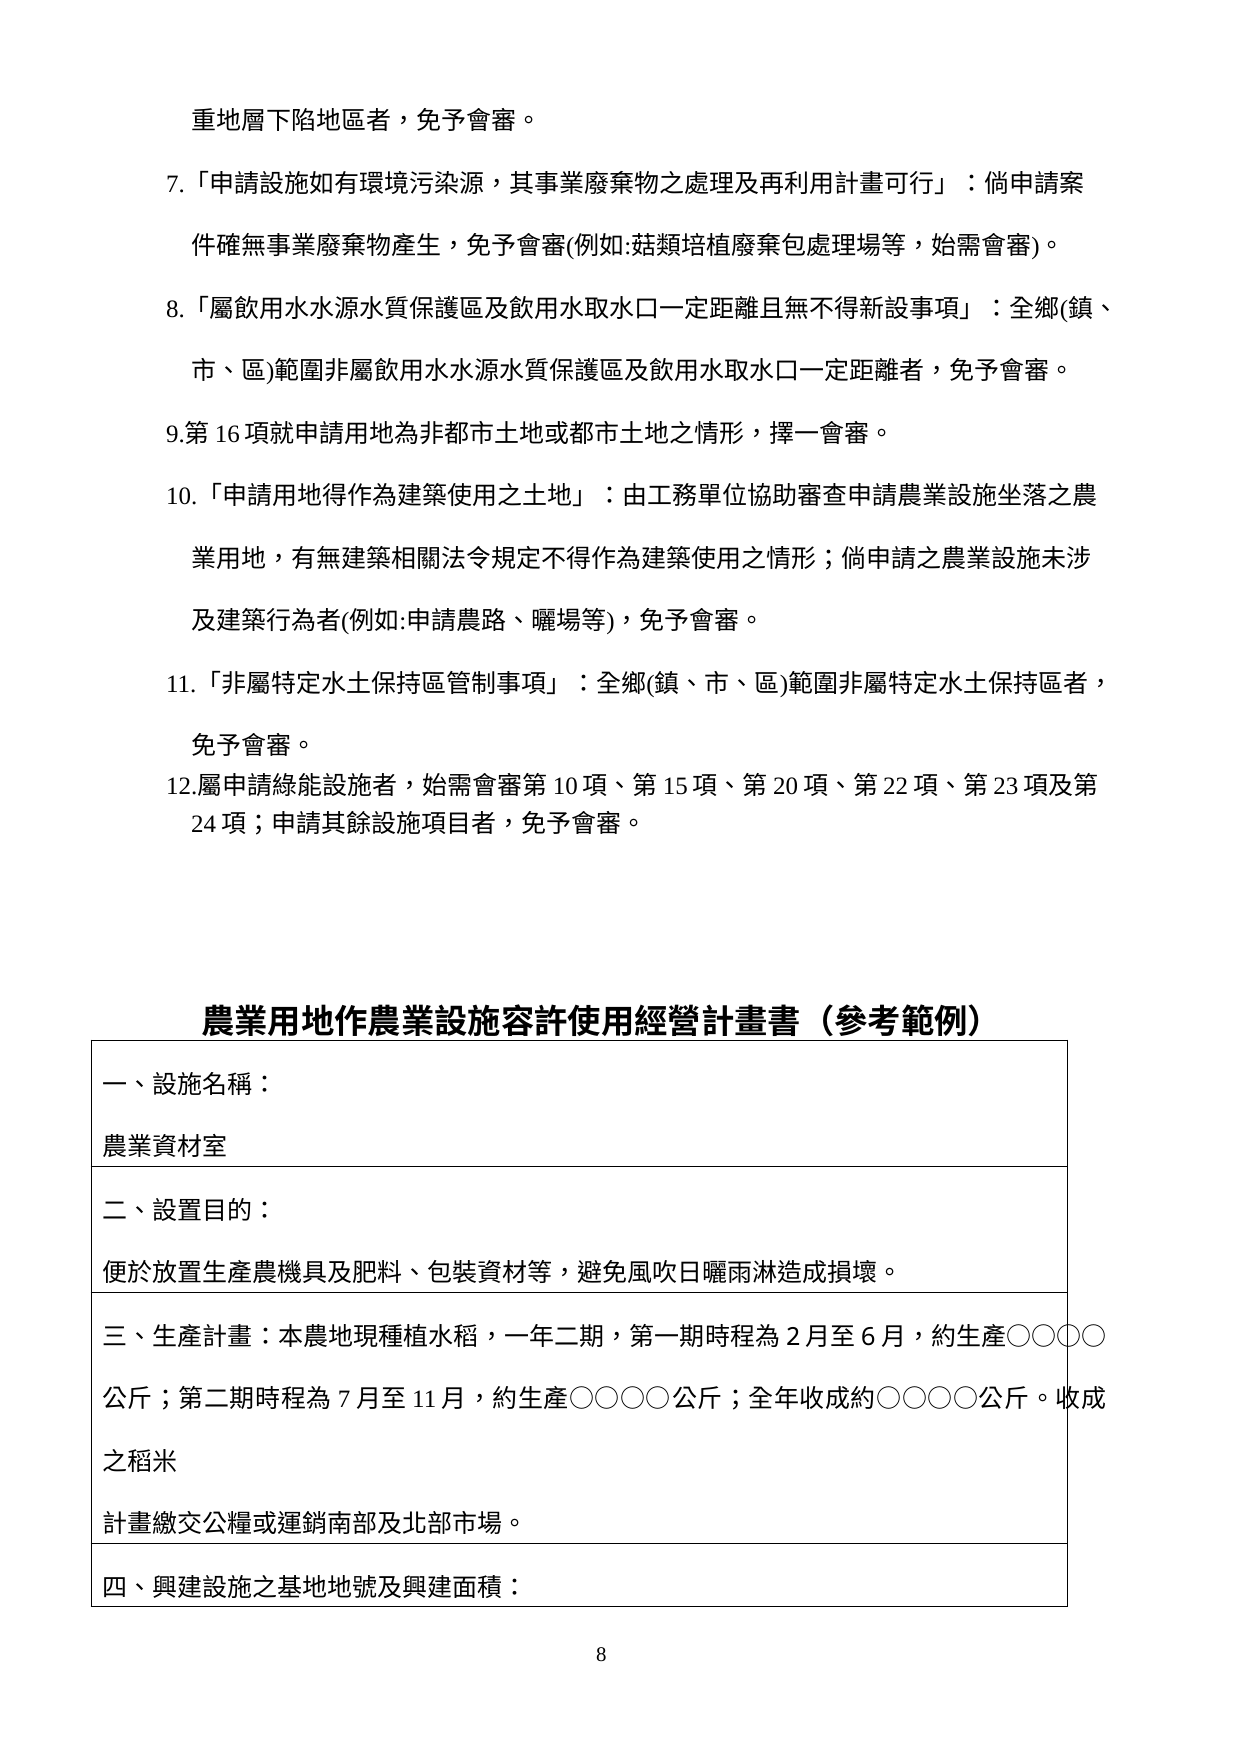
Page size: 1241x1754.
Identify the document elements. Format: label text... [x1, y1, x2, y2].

text 9.第16項就申請用地為非都市土地或都市土地之情形，擇一會審。 [166, 389, 1098, 452]
table_cell 四、興建設施之基地地號及興建面積： [92, 1544, 1067, 1606]
table_cell 三、生產計畫：本農地現種植水稻，一年二期，第一期時程為2月至6月，約生產○○○○公斤；第二期時程為7月至11月，約生產○○○○公斤；全年收成約○○○○公斤。收成之稻米 計畫繳交公糧或運銷南部及北部市場。 [92, 1293, 1067, 1543]
text 重地層下陷地區者，免予會審。 [166, 77, 1098, 139]
table_header 一、設施名稱： 農業資材室 [92, 1041, 1067, 1166]
text 12.屬申請綠能設施者，始需會審第10項、第15項、第20項、第22項、第23項及第24項；申請其餘設施項目者，免予會審。 [166, 764, 1098, 839]
text 8.「屬飲用水水源水質保護區及飲用水取水口一定距離且無不得新設事項」：全鄉(鎮、市、區)範圍非屬飲用水水源水質保護區及飲用水取水口一定距離者，免予會審。 [166, 264, 1098, 389]
text 10.「申請用地得作為建築使用之土地」：由工務單位協助審查申請農業設施坐落之農業用地，有無建築相關法令規定不得作為建築使用之情形；倘申請之農業設施未涉及建築行為者(例如:申請農路、曬場等)，免予會審。 [166, 452, 1098, 639]
text 農業用地作農業設施容許使用經營計畫書（參考範例） [103, 977, 1098, 1039]
text 7.「申請設施如有環境污染源，其事業廢棄物之處理及再利用計畫可行」：倘申請案件確無事業廢棄物產生，免予會審(例如:菇類培植廢棄包處理場等，始需會審)。 [166, 139, 1098, 264]
table_cell 二、設置目的： 便於放置生產農機具及肥料、包裝資材等，避免風吹日曬雨淋造成損壞。 [92, 1167, 1067, 1292]
text 11.「非屬特定水土保持區管制事項」：全鄉(鎮、市、區)範圍非屬特定水土保持區者，免予會審。 [166, 639, 1098, 764]
